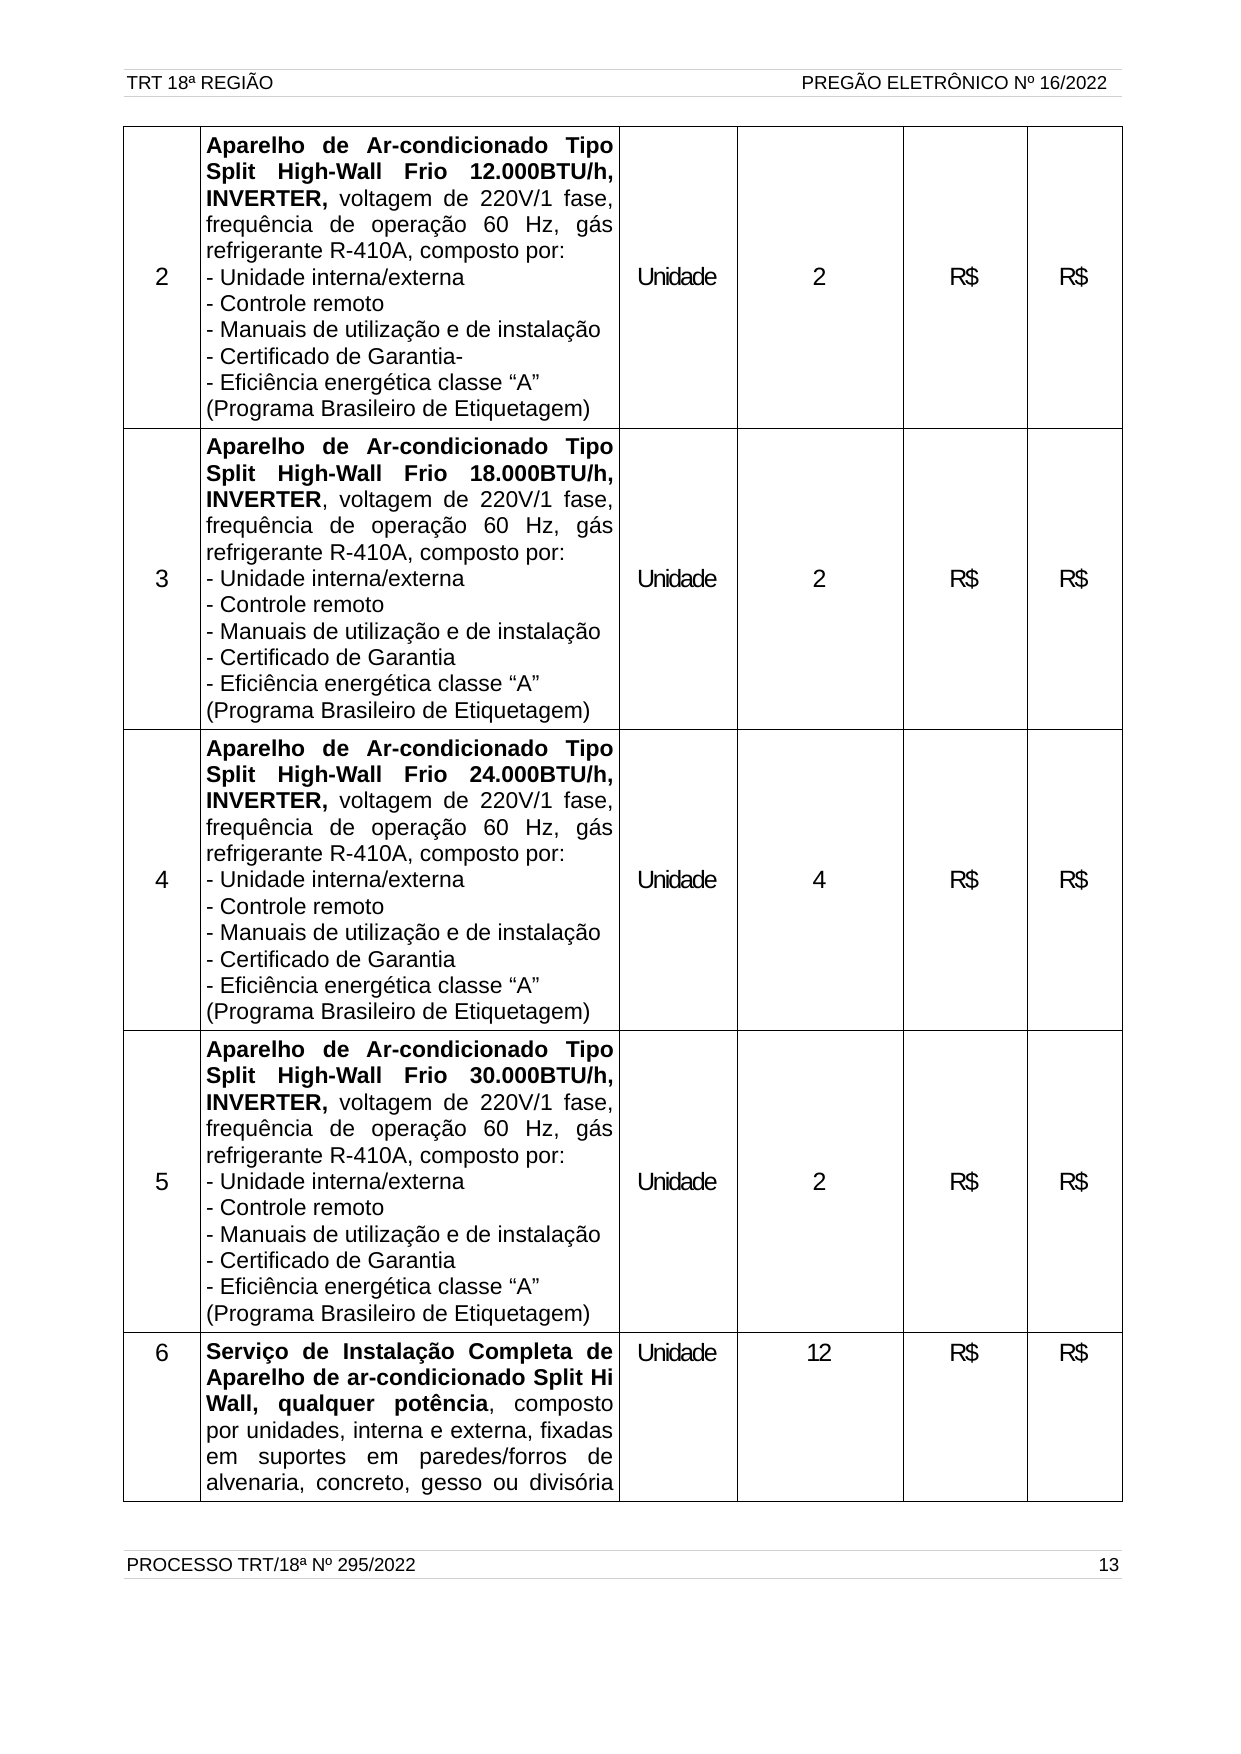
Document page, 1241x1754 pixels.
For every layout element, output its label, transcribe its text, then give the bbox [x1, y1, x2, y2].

table_cell R$ [904, 1031, 1027, 1332]
table_cell 6 [124, 1333, 200, 1501]
table_cell 2 [738, 1031, 903, 1332]
table_cell R$ [904, 730, 1027, 1030]
table_cell Unidade [620, 730, 737, 1030]
table_cell R$ [1028, 1031, 1122, 1332]
table_cell R$ [1028, 127, 1122, 427]
table_cell 2 [738, 127, 903, 427]
table_cell R$ [904, 1333, 1027, 1501]
table_cell Serviço de Instalação Completa de Aparelho de ar-condicionado Split Hi Wall, qualquer potência, composto por unidades, interna e externa, fixadas em suportes em paredes/forros de alvenaria, concreto, gesso ou divisória [201, 1333, 619, 1501]
table_cell 2 [124, 127, 200, 427]
table_cell R$ [904, 429, 1027, 729]
table_cell 3 [124, 429, 200, 729]
table_cell R$ [1028, 429, 1122, 729]
table_cell R$ [1028, 1333, 1122, 1501]
table_cell 4 [124, 730, 200, 1030]
table_cell 12 [738, 1333, 903, 1501]
table_cell 2 [738, 429, 903, 729]
table_cell R$ [1028, 730, 1122, 1030]
table_cell 4 [738, 730, 903, 1030]
table_cell Unidade [620, 429, 737, 729]
table_cell Aparelho de Ar-condicionado Tipo Split High-Wall Frio 24.000BTU/h, INVERTER, voltagem de 220V/1 fase, frequência de operação 60 Hz, gás refrigerante R-410A, composto por: - Unidade interna/externa - Controle remoto - Manuais de utilização e de instalação - Certificado de Garantia - Eficiência energética classe “A” (Programa Brasileiro de Etiquetagem) [201, 730, 619, 1030]
table_cell Unidade [620, 127, 737, 427]
table_cell 5 [124, 1031, 200, 1332]
table_cell Aparelho de Ar-condicionado Tipo Split High-Wall Frio 18.000BTU/h, INVERTER, voltagem de 220V/1 fase, frequência de operação 60 Hz, gás refrigerante R-410A, composto por: - Unidade interna/externa - Controle remoto - Manuais de utilização e de instalação - Certificado de Garantia - Eficiência energética classe “A” (Programa Brasileiro de Etiquetagem) [201, 429, 619, 729]
table_cell Unidade [620, 1333, 737, 1501]
table_cell Aparelho de Ar-condicionado Tipo Split High-Wall Frio 30.000BTU/h, INVERTER, voltagem de 220V/1 fase, frequência de operação 60 Hz, gás refrigerante R-410A, composto por: - Unidade interna/externa - Controle remoto - Manuais de utilização e de instalação - Certificado de Garantia - Eficiência energética classe “A” (Programa Brasileiro de Etiquetagem) [201, 1031, 619, 1332]
table_cell Unidade [620, 1031, 737, 1332]
table_cell Aparelho de Ar-condicionado Tipo Split High-Wall Frio 12.000BTU/h, INVERTER, voltagem de 220V/1 fase, frequência de operação 60 Hz, gás refrigerante R-410A, composto por: - Unidade interna/externa - Controle remoto - Manuais de utilização e de instalação - Certificado de Garantia- - Eficiência energética classe “A” (Programa Brasileiro de Etiquetagem) [201, 127, 619, 427]
table_cell R$ [904, 127, 1027, 427]
